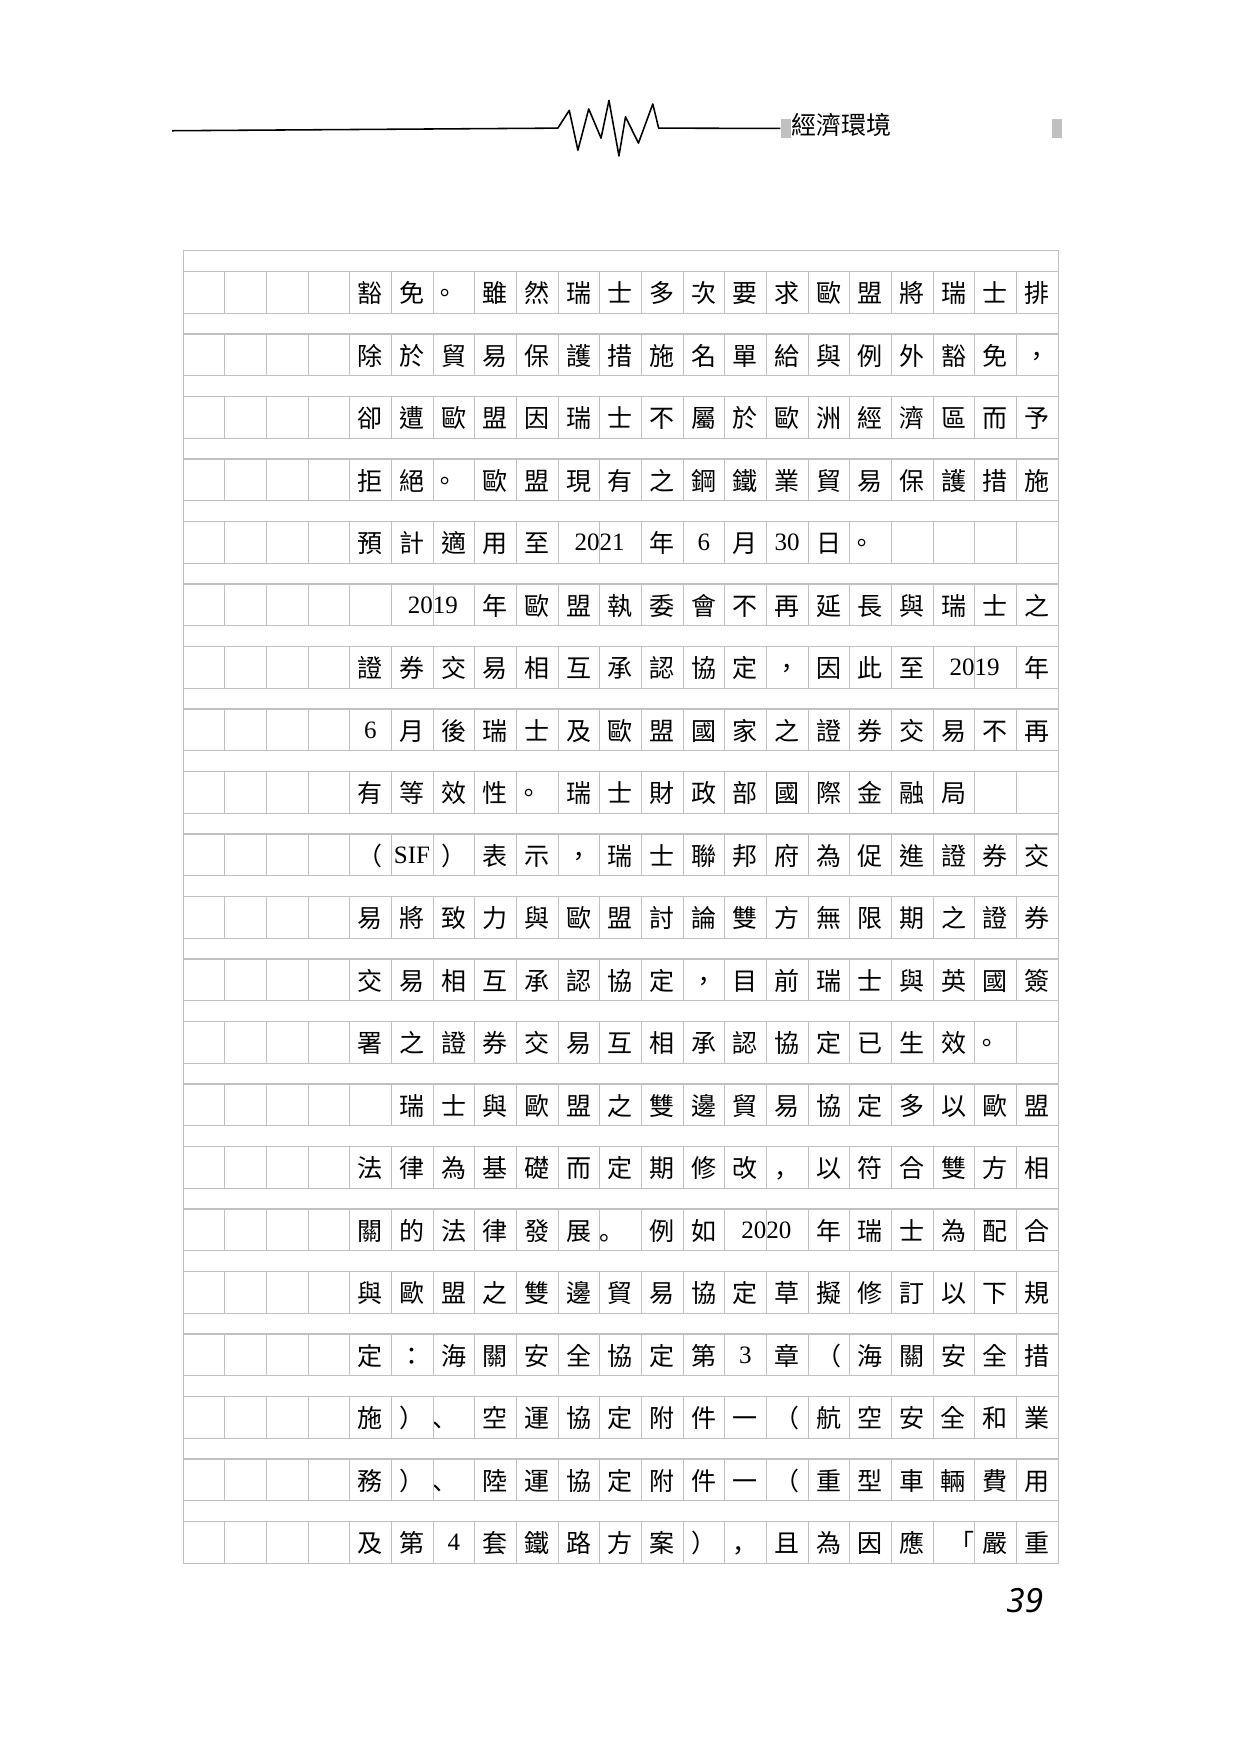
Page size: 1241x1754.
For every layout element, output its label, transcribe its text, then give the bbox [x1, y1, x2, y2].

text 2019年歐盟執委會不再延長與瑞士之證券交易相互承認協定，因此至2019年6月後瑞士及歐盟國家之證券交易不再有等效性。瑞士財政部國際金融局（SIF）表示，瑞士聯邦府為促進證券交易將致力與歐盟討論雙方無限期之證券交易相互承認協定，目前瑞士與英國簽署之證券交易互相承認協定已生效。 [330, 1001, 1058, 1021]
text 2019年歐盟執委會不再延長與瑞士之證券交易相互承認協定，因此至2019年6月後瑞士及歐盟國家之證券交易不再有等效性。瑞士財政部國際金融局（SIF）表示，瑞士聯邦府為促進證券交易將致力與歐盟討論雙方無限期之證券交易相互承認協定，目前瑞士與英國簽署之證券交易互相承認協定已生效。 [330, 689, 1058, 708]
text 2019年歐盟執委會不再延長與瑞士之證券交易相互承認協定，因此至2019年6月後瑞士及歐盟國家之證券交易不再有等效性。瑞士財政部國際金融局（SIF）表示，瑞士聯邦府為促進證券交易將致力與歐盟討論雙方無限期之證券交易相互承認協定，目前瑞士與英國簽署之證券交易互相承認協定已生效。 [330, 814, 1058, 833]
text 惟1972年簽署之瑞士-歐盟自由貿易協定尚缺乏全面性之貨物貿易監管規範，協定內容也低於瑞士近年來與他國簽訂自由貿易協定之標準，例如其中缺少具有法律約束力之爭端解決條款，以及歐盟對於第3國之貿易保護措施給予瑞士相互例外豁免的條款。因此造成2018年歐盟對第3國鋼鐵業採取貿易保護措施，但對特定開發中國家及挪威、冰島和列支敦士登等歐洲國家給予例外豁免。雖然瑞士多次要求歐盟將瑞士排除於貿易保護措施名單給與例外豁免，卻遭歐盟因瑞士不屬於歐洲經濟區而予拒絕。歐盟現有之鋼鐵業貿易保護措施預計適用至2021年6月30日。 [330, 314, 1058, 333]
text 瑞士與歐盟之雙邊貿易協定多以歐盟法律為基礎而定期修改，以符合雙方相關的法律發展。例如2020年瑞士為配合與歐盟之雙邊貿易協定草擬修訂以下規定：海關安全協定第3章（海關安全措施）、空運協定附件一（航空安全和業務）、陸運協定附件一（重型車輛費用及第4套鐵路方案），且為因應「嚴重特殊傳染性肺炎」（COVID-19）病毒疫情相關措施及更新相互承認協議（Mutual Recognition Agreement）的醫療設備規定做準備。歐盟修訂的法規和瑞士醫療器材法的修訂將於2021年5月26日生效，因此瑞士將在該日前更新相互承認協議。 [330, 1126, 1058, 1146]
text 惟1972年簽署之瑞士-歐盟自由貿易協定尚缺乏全面性之貨物貿易監管規範，協定內容也低於瑞士近年來與他國簽訂自由貿易協定之標準，例如其中缺少具有法律約束力之爭端解決條款，以及歐盟對於第3國之貿易保護措施給予瑞士相互例外豁免的條款。因此造成2018年歐盟對第3國鋼鐵業採取貿易保護措施，但對特定開發中國家及挪威、冰島和列支敦士登等歐洲國家給予例外豁免。雖然瑞士多次要求歐盟將瑞士排除於貿易保護措施名單給與例外豁免，卻遭歐盟因瑞士不屬於歐洲經濟區而予拒絕。歐盟現有之鋼鐵業貿易保護措施預計適用至2021年6月30日。 [330, 501, 1058, 521]
text 瑞士與歐盟之雙邊貿易協定多以歐盟法律為基礎而定期修改，以符合雙方相關的法律發展。例如2020年瑞士為配合與歐盟之雙邊貿易協定草擬修訂以下規定：海關安全協定第3章（海關安全措施）、空運協定附件一（航空安全和業務）、陸運協定附件一（重型車輛費用及第4套鐵路方案），且為因應「嚴重特殊傳染性肺炎」（COVID-19）病毒疫情相關措施及更新相互承認協議（Mutual Recognition Agreement）的醫療設備規定做準備。歐盟修訂的法規和瑞士醫療器材法的修訂將於2021年5月26日生效，因此瑞士將在該日前更新相互承認協議。 [330, 1314, 1058, 1333]
text 2019年歐盟執委會不再延長與瑞士之證券交易相互承認協定，因此至2019年6月後瑞士及歐盟國家之證券交易不再有等效性。瑞士財政部國際金融局（SIF）表示，瑞士聯邦府為促進證券交易將致力與歐盟討論雙方無限期之證券交易相互承認協定，目前瑞士與英國簽署之證券交易互相承認協定已生效。 [330, 564, 1058, 583]
text 惟1972年簽署之瑞士-歐盟自由貿易協定尚缺乏全面性之貨物貿易監管規範，協定內容也低於瑞士近年來與他國簽訂自由貿易協定之標準，例如其中缺少具有法律約束力之爭端解決條款，以及歐盟對於第3國之貿易保護措施給予瑞士相互例外豁免的條款。因此造成2018年歐盟對第3國鋼鐵業採取貿易保護措施，但對特定開發中國家及挪威、冰島和列支敦士登等歐洲國家給予例外豁免。雖然瑞士多次要求歐盟將瑞士排除於貿易保護措施名單給與例外豁免，卻遭歐盟因瑞士不屬於歐洲經濟區而予拒絕。歐盟現有之鋼鐵業貿易保護措施預計適用至2021年6月30日。 [330, 251, 1058, 271]
text 惟1972年簽署之瑞士-歐盟自由貿易協定尚缺乏全面性之貨物貿易監管規範，協定內容也低於瑞士近年來與他國簽訂自由貿易協定之標準，例如其中缺少具有法律約束力之爭端解決條款，以及歐盟對於第3國之貿易保護措施給予瑞士相互例外豁免的條款。因此造成2018年歐盟對第3國鋼鐵業採取貿易保護措施，但對特定開發中國家及挪威、冰島和列支敦士登等歐洲國家給予例外豁免。雖然瑞士多次要求歐盟將瑞士排除於貿易保護措施名單給與例外豁免，卻遭歐盟因瑞士不屬於歐洲經濟區而予拒絕。歐盟現有之鋼鐵業貿易保護措施預計適用至2021年6月30日。 [330, 376, 1058, 396]
text 瑞士與歐盟之雙邊貿易協定多以歐盟法律為基礎而定期修改，以符合雙方相關的法律發展。例如2020年瑞士為配合與歐盟之雙邊貿易協定草擬修訂以下規定：海關安全協定第3章（海關安全措施）、空運協定附件一（航空安全和業務）、陸運協定附件一（重型車輛費用及第4套鐵路方案），且為因應「嚴重特殊傳染性肺炎」（COVID-19）病毒疫情相關措施及更新相互承認協議（Mutual Recognition Agreement）的醫療設備規定做準備。歐盟修訂的法規和瑞士醫療器材法的修訂將於2021年5月26日生效，因此瑞士將在該日前更新相互承認協議。 [330, 1251, 1058, 1271]
text 瑞士與歐盟之雙邊貿易協定多以歐盟法律為基礎而定期修改，以符合雙方相關的法律發展。例如2020年瑞士為配合與歐盟之雙邊貿易協定草擬修訂以下規定：海關安全協定第3章（海關安全措施）、空運協定附件一（航空安全和業務）、陸運協定附件一（重型車輛費用及第4套鐵路方案），且為因應「嚴重特殊傳染性肺炎」（COVID-19）病毒疫情相關措施及更新相互承認協議（Mutual Recognition Agreement）的醫療設備規定做準備。歐盟修訂的法規和瑞士醫療器材法的修訂將於2021年5月26日生效，因此瑞士將在該日前更新相互承認協議。 [330, 1189, 1058, 1208]
text 2019年歐盟執委會不再延長與瑞士之證券交易相互承認協定，因此至2019年6月後瑞士及歐盟國家之證券交易不再有等效性。瑞士財政部國際金融局（SIF）表示，瑞士聯邦府為促進證券交易將致力與歐盟討論雙方無限期之證券交易相互承認協定，目前瑞士與英國簽署之證券交易互相承認協定已生效。 [330, 876, 1058, 896]
text 2019年歐盟執委會不再延長與瑞士之證券交易相互承認協定，因此至2019年6月後瑞士及歐盟國家之證券交易不再有等效性。瑞士財政部國際金融局（SIF）表示，瑞士聯邦府為促進證券交易將致力與歐盟討論雙方無限期之證券交易相互承認協定，目前瑞士與英國簽署之證券交易互相承認協定已生效。 [330, 939, 1058, 958]
text 瑞士與歐盟之雙邊貿易協定多以歐盟法律為基礎而定期修改，以符合雙方相關的法律發展。例如2020年瑞士為配合與歐盟之雙邊貿易協定草擬修訂以下規定：海關安全協定第3章（海關安全措施）、空運協定附件一（航空安全和業務）、陸運協定附件一（重型車輛費用及第4套鐵路方案），且為因應「嚴重特殊傳染性肺炎」（COVID-19）病毒疫情相關措施及更新相互承認協議（Mutual Recognition Agreement）的醫療設備規定做準備。歐盟修訂的法規和瑞士醫療器材法的修訂將於2021年5月26日生效，因此瑞士將在該日前更新相互承認協議。 [330, 1064, 1058, 1083]
text 瑞士與歐盟之雙邊貿易協定多以歐盟法律為基礎而定期修改，以符合雙方相關的法律發展。例如2020年瑞士為配合與歐盟之雙邊貿易協定草擬修訂以下規定：海關安全協定第3章（海關安全措施）、空運協定附件一（航空安全和業務）、陸運協定附件一（重型車輛費用及第4套鐵路方案），且為因應「嚴重特殊傳染性肺炎」（COVID-19）病毒疫情相關措施及更新相互承認協議（Mutual Recognition Agreement）的醫療設備規定做準備。歐盟修訂的法規和瑞士醫療器材法的修訂將於2021年5月26日生效，因此瑞士將在該日前更新相互承認協議。 [330, 1439, 1058, 1458]
text 瑞士與歐盟之雙邊貿易協定多以歐盟法律為基礎而定期修改，以符合雙方相關的法律發展。例如2020年瑞士為配合與歐盟之雙邊貿易協定草擬修訂以下規定：海關安全協定第3章（海關安全措施）、空運協定附件一（航空安全和業務）、陸運協定附件一（重型車輛費用及第4套鐵路方案），且為因應「嚴重特殊傳染性肺炎」（COVID-19）病毒疫情相關措施及更新相互承認協議（Mutual Recognition Agreement）的醫療設備規定做準備。歐盟修訂的法規和瑞士醫療器材法的修訂將於2021年5月26日生效，因此瑞士將在該日前更新相互承認協議。 [330, 1376, 1058, 1396]
text 2019年歐盟執委會不再延長與瑞士之證券交易相互承認協定，因此至2019年6月後瑞士及歐盟國家之證券交易不再有等效性。瑞士財政部國際金融局（SIF）表示，瑞士聯邦府為促進證券交易將致力與歐盟討論雙方無限期之證券交易相互承認協定，目前瑞士與英國簽署之證券交易互相承認協定已生效。 [330, 751, 1058, 771]
text 瑞士與歐盟之雙邊貿易協定多以歐盟法律為基礎而定期修改，以符合雙方相關的法律發展。例如2020年瑞士為配合與歐盟之雙邊貿易協定草擬修訂以下規定：海關安全協定第3章（海關安全措施）、空運協定附件一（航空安全和業務）、陸運協定附件一（重型車輛費用及第4套鐵路方案），且為因應「嚴重特殊傳染性肺炎」（COVID-19）病毒疫情相關措施及更新相互承認協議（Mutual Recognition Agreement）的醫療設備規定做準備。歐盟修訂的法規和瑞士醫療器材法的修訂將於2021年5月26日生效，因此瑞士將在該日前更新相互承認協議。 [330, 1501, 1058, 1521]
text 惟1972年簽署之瑞士-歐盟自由貿易協定尚缺乏全面性之貨物貿易監管規範，協定內容也低於瑞士近年來與他國簽訂自由貿易協定之標準，例如其中缺少具有法律約束力之爭端解決條款，以及歐盟對於第3國之貿易保護措施給予瑞士相互例外豁免的條款。因此造成2018年歐盟對第3國鋼鐵業採取貿易保護措施，但對特定開發中國家及挪威、冰島和列支敦士登等歐洲國家給予例外豁免。雖然瑞士多次要求歐盟將瑞士排除於貿易保護措施名單給與例外豁免，卻遭歐盟因瑞士不屬於歐洲經濟區而予拒絕。歐盟現有之鋼鐵業貿易保護措施預計適用至2021年6月30日。 [330, 439, 1058, 458]
text 2019年歐盟執委會不再延長與瑞士之證券交易相互承認協定，因此至2019年6月後瑞士及歐盟國家之證券交易不再有等效性。瑞士財政部國際金融局（SIF）表示，瑞士聯邦府為促進證券交易將致力與歐盟討論雙方無限期之證券交易相互承認協定，目前瑞士與英國簽署之證券交易互相承認協定已生效。 [330, 626, 1058, 646]
